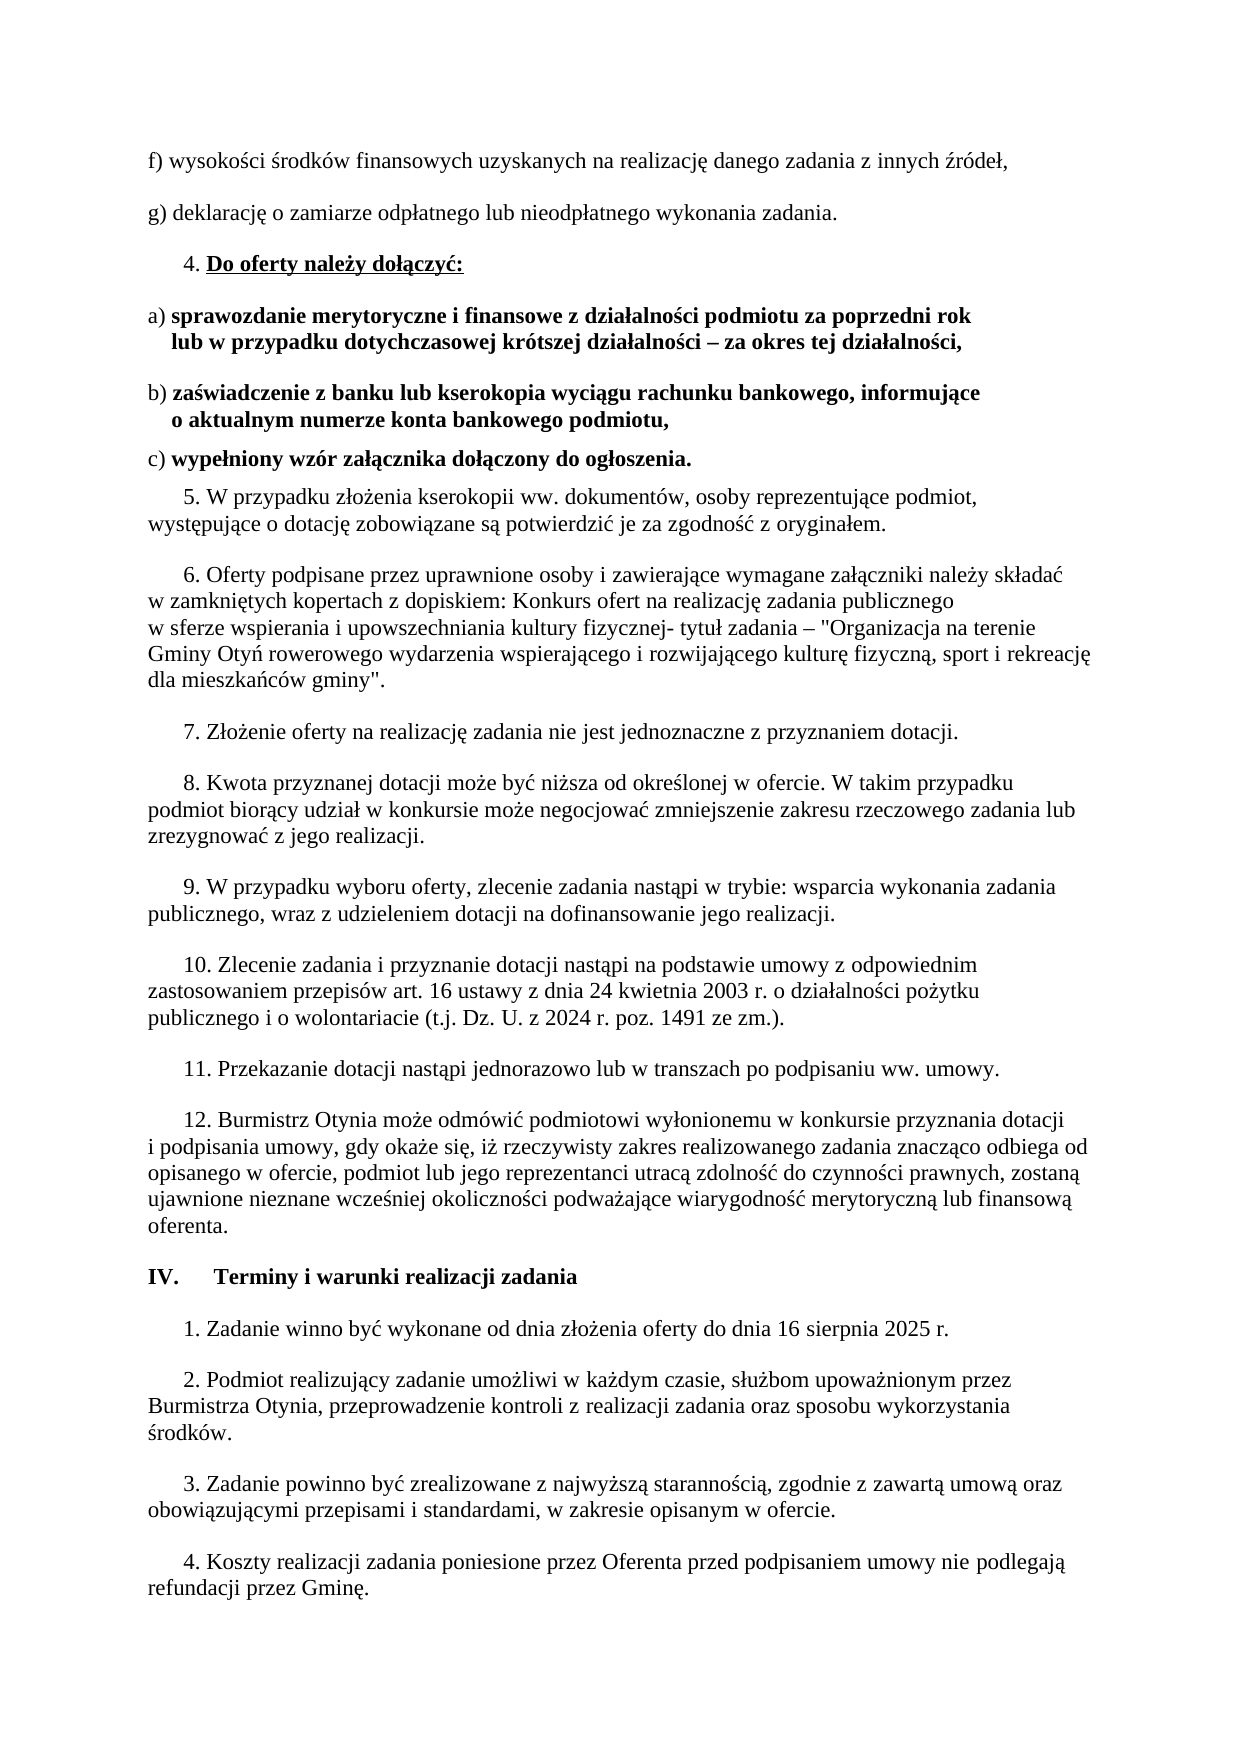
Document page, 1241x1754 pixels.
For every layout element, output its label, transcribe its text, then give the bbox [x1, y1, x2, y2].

text 7. Złożenie oferty na realizację zadania nie jest jednoznaczne z przyznaniem dotacji. [148, 718, 1093, 744]
text f) wysokości środków finansowych uzyskanych na realizację danego zadania z innych źródeł, [148, 148, 1093, 174]
text 5. W przypadku złożenia kserokopii ww. dokumentów, osoby reprezentujące podmiot, występujące o dotację zobowiązane są potwierdzić je za zgodność z oryginałem. [148, 483, 1093, 536]
text b) zaświadczenie z banku lub kserokopia wyciągu rachunku bankowego, informujące o aktualnym numerze konta bankowego podmiotu, [148, 379, 1093, 432]
text 12. Burmistrz Otynia może odmówić podmiotowi wyłonionemu w konkursie przyznania dotacji i podpisania umowy, gdy okaże się, iż rzeczywisty zakres realizowanego zadania znacząco odbiega od opisanego w ofercie, podmiot lub jego reprezentanci utracą zdolność do czynności prawnych, zostaną ujawnione nieznane wcześniej okoliczności podważające wiarygodność merytoryczną lub finansową oferenta. [148, 1106, 1093, 1238]
text IV. Terminy i warunki realizacji zadania [148, 1263, 1093, 1289]
text 6. Oferty podpisane przez uprawnione osoby i zawierające wymagane załączniki należy składać w zamkniętych kopertach z dopiskiem: Konkurs ofert na realizację zadania publicznego w sferze wspierania i upowszechniania kultury fizycznej- tytuł zadania – "Organizacja na terenie Gminy Otyń rowerowego wydarzenia wspierającego i rozwijającego kulturę fizyczną, sport i rekreację dla mieszkańców gminy". [148, 561, 1093, 693]
text 11. Przekazanie dotacji nastąpi jednorazowo lub w transzach po podpisaniu ww. umowy. [148, 1055, 1093, 1081]
text 4. Do oferty należy dołączyć: [148, 250, 1093, 277]
text 8. Kwota przyznanej dotacji może być niższa od określonej w ofercie. W takim przypadku podmiot biorący udział w konkursie może negocjować zmniejszenie zakresu rzeczowego zadania lub zrezygnować z jego realizacji. [148, 769, 1093, 848]
text 2. Podmiot realizujący zadanie umożliwi w każdym czasie, służbom upoważnionym przez Burmistrza Otynia, przeprowadzenie kontroli z realizacji zadania oraz sposobu wykorzystania środków. [148, 1366, 1093, 1445]
text a) sprawozdanie merytoryczne i finansowe z działalności podmiotu za poprzedni rok lub w przypadku dotychczasowej krótszej działalności – za okres tej działalności, [148, 302, 1093, 354]
text 10. Zlecenie zadania i przyznanie dotacji nastąpi na podstawie umowy z odpowiednim zastosowaniem przepisów art. 16 ustawy z dnia 24 kwietnia 2003 r. o działalności pożytku publicznego i o wolontariacie (t.j. Dz. U. z 2024 r. poz. 1491 ze zm.). [148, 951, 1093, 1030]
text 9. W przypadku wyboru oferty, zlecenie zadania nastąpi w trybie: wsparcia wykonania zadania publicznego, wraz z udzieleniem dotacji na dofinansowanie jego realizacji. [148, 873, 1093, 926]
text c) wypełniony wzór załącznika dołączony do ogłoszenia. [148, 444, 1093, 471]
text 3. Zadanie powinno być zrealizowane z najwyższą starannością, zgodnie z zawartą umową oraz obowiązującymi przepisami i standardami, w zakresie opisanym w ofercie. [148, 1470, 1093, 1523]
text 1. Zadanie winno być wykonane od dnia złożenia oferty do dnia 16 sierpnia 2025 r. [148, 1314, 1093, 1341]
text 4. Koszty realizacji zadania poniesione przez Oferenta przed podpisaniem umowy nie podlegają refundacji przez Gminę. [148, 1548, 1093, 1600]
text g) deklarację o zamiarze odpłatnego lub nieodpłatnego wykonania zadania. [148, 199, 1093, 225]
